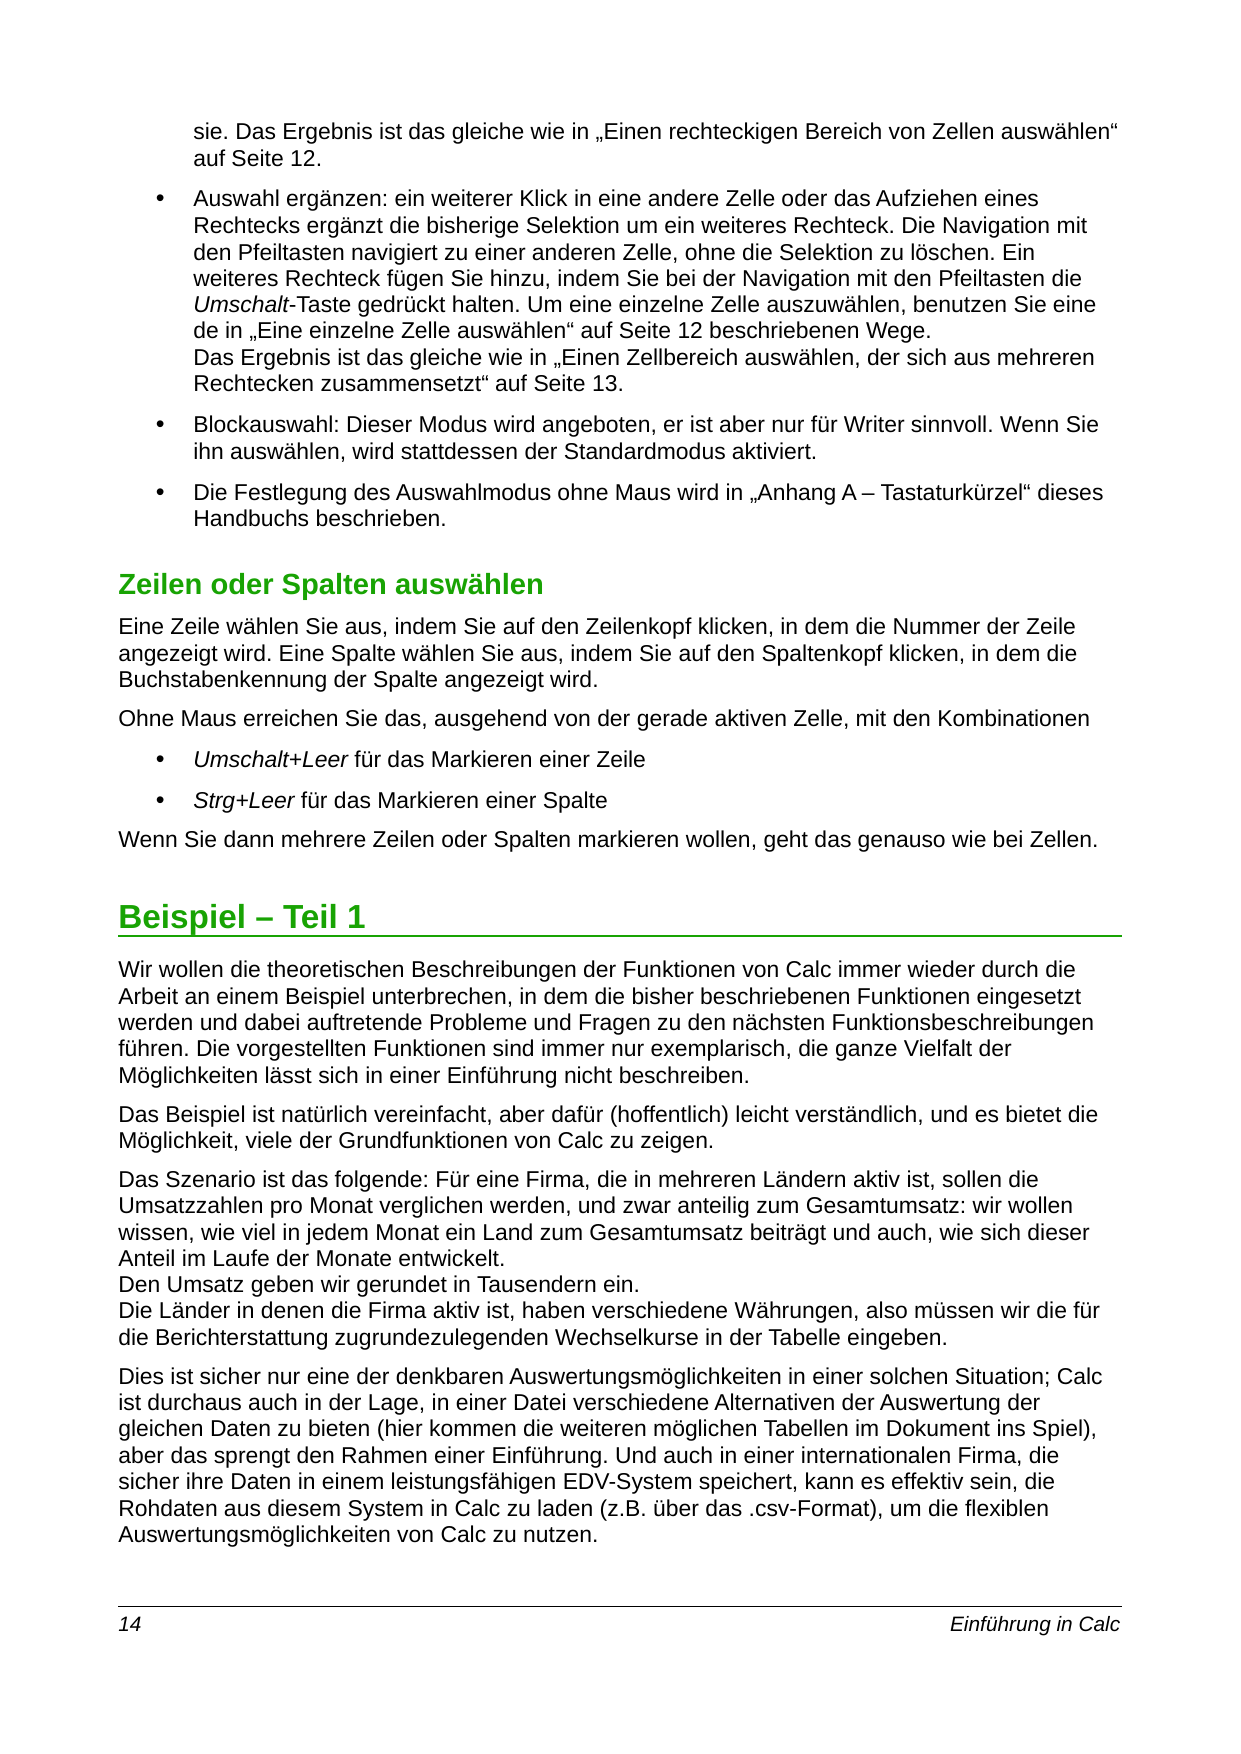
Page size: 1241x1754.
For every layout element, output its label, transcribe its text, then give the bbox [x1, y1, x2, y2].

list Auswahl ergänzen: ein weiterer Klick in eine andere Zelle oder das Aufziehen eines Rechtecks ergänzt die bisherige Selektion um ein weiteres Rechteck. Die Navigation mit den Pfeiltasten navigiert zu einer anderen Zelle, ohne die Selektion zu löschen. Ein weiteres Rechteck fügen Sie hinzu, indem Sie bei der Navigation mit den Pfeiltasten die Umschalt-Taste gedrückt halten. Um eine einzelne Zelle auszuwählen, benutzen Sie eine de in „Eine einzelne Zelle auswählen“ auf Seite 12 beschriebenen Wege. Das Ergebnis ist das gleiche wie in „Einen Zellbereich auswählen, der sich aus mehreren Rechtecken zusammensetzt“ auf Seite 13. [156, 183, 1122, 397]
list Blockauswahl: Dieser Modus wird angeboten, er ist aber nur für Writer sinnvoll. Wenn Sie ihn auswählen, wird stattdessen der Standardmodus aktiviert. [156, 409, 1122, 464]
text Dies ist sicher nur eine der denkbaren Auswertungsmöglichkeiten in einer solchen Situation; Calc ist durchaus auch in der Lage, in einer Datei verschiedene Alternativen der Auswertung der gleichen Daten zu bieten (hier kommen die weiteren möglichen Tabellen im Dokument ins Spiel), aber das sprengt den Rahmen einer Einführung. Und auch in einer internationalen Firma, die sicher ihre Daten in einem leistungsfähigen EDV-System speichert, kann es effektiv sein, die Rohdaten aus diesem System in Calc zu laden (z.B. über das .csv-Format), um die flexiblen Auswertungsmöglichkeiten von Calc zu nutzen. [118, 1363, 1122, 1547]
text Wenn Sie dann mehrere Zeilen oder Spalten markieren wollen, geht das genauso wie bei Zellen. [118, 826, 1122, 852]
subtitle Zeilen oder Spalten auswählen [118, 567, 1122, 601]
text Ohne Maus erreichen Sie das, ausgehend von der gerade aktiven Zelle, mit den Kombinationen [118, 705, 1122, 731]
list Umschalt+Leer für das Markieren einer Zeile [156, 744, 1122, 772]
text Eine Zeile wählen Sie aus, indem Sie auf den Zeilenkopf klicken, in dem die Nummer der Zeile angezeigt wird. Eine Spalte wählen Sie aus, indem Sie auf den Spaltenkopf klicken, in dem die Buchstabenkennung der Spalte angezeigt wird. [118, 613, 1122, 692]
text Das Beispiel ist natürlich vereinfacht, aber dafür (hoffentlich) leicht verständlich, und es bietet die Möglichkeit, viele der Grundfunktionen von Calc zu zeigen. [118, 1101, 1122, 1153]
subtitle Beispiel – Teil 1 [118, 897, 1122, 935]
text Wir wollen die theoretischen Beschreibungen der Funktionen von Calc immer wieder durch die Arbeit an einem Beispiel unterbrechen, in dem die bisher beschriebenen Funktionen eingesetzt werden und dabei auftretende Probleme und Fragen zu den nächsten Funktionsbeschreibungen führen. Die vorgestellten Funktionen sind immer nur exemplarisch, die ganze Vielfalt der Möglichkeiten lässt sich in einer Einführung nicht beschreiben. [118, 956, 1122, 1088]
list Strg+Leer für das Markieren einer Spalte [156, 785, 1122, 814]
text Das Szenario ist das folgende: Für eine Firma, die in mehreren Ländern aktiv ist, sollen die Umsatzzahlen pro Monat verglichen werden, und zwar anteilig zum Gesamtumsatz: wir wollen wissen, wie viel in jedem Monat ein Land zum Gesamtumsatz beiträgt und auch, wie sich dieser Anteil im Laufe der Monate entwickelt. Den Umsatz geben wir gerundet in Tausendern ein. Die Länder in denen die Firma aktiv ist, haben verschiedene Währungen, also müssen wir die für die Berichterstattung zugrundezulegenden Wechselkurse in der Tabelle eingeben. [118, 1166, 1122, 1350]
list Die Festlegung des Auswahlmodus ohne Maus wird in „Anhang A – Tastaturkürzel“ dieses Handbuchs beschrieben. [156, 477, 1122, 532]
list sie. Das Ergebnis ist das gleiche wie in „Einen rechteckigen Bereich von Zellen auswählen“ auf Seite 12. [156, 118, 1122, 171]
